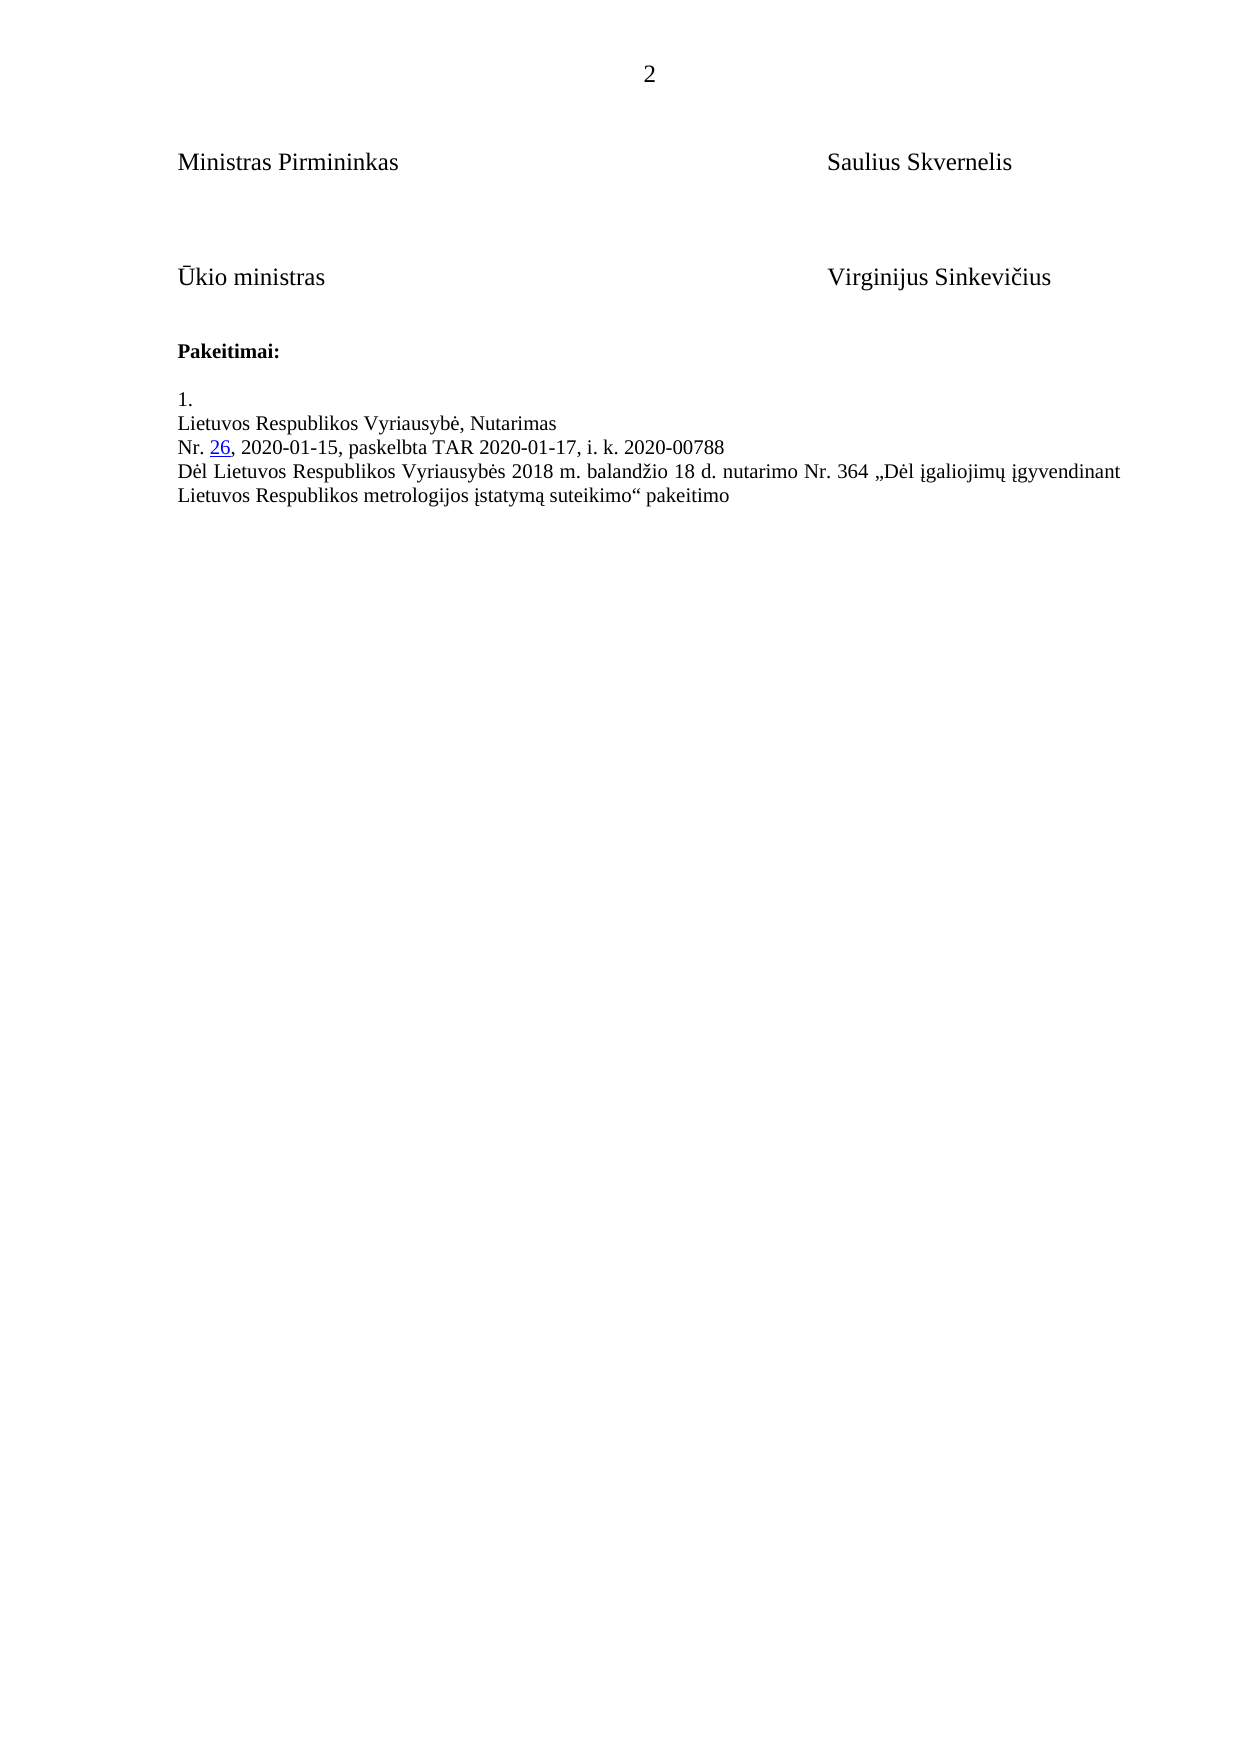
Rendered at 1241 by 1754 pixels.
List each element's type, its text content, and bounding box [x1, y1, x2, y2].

text Dėl Lietuvos Respublikos Vyriausybės 2018 m. balandžio 18 d. nutarimo Nr. 364 „Dėl įgaliojimų įgyvendinant Lietuvos Respublikos metrologijos įstatymą suteikimo“ pakeitimo [177, 459, 1122, 507]
text Lietuvos Respublikos Vyriausybė, Nutarimas [177, 411, 1122, 435]
text Ministras Pirmininkas Saulius Skvernelis [177, 147, 1122, 176]
text Ūkio ministras Virginijus Sinkevičius [177, 262, 1122, 291]
text Nr. 26, 2020-01-15, paskelbta TAR 2020-01-17, i. k. 2020-00788 [177, 435, 1122, 459]
text Pakeitimai: [177, 339, 1122, 363]
text 1. [177, 387, 1122, 411]
